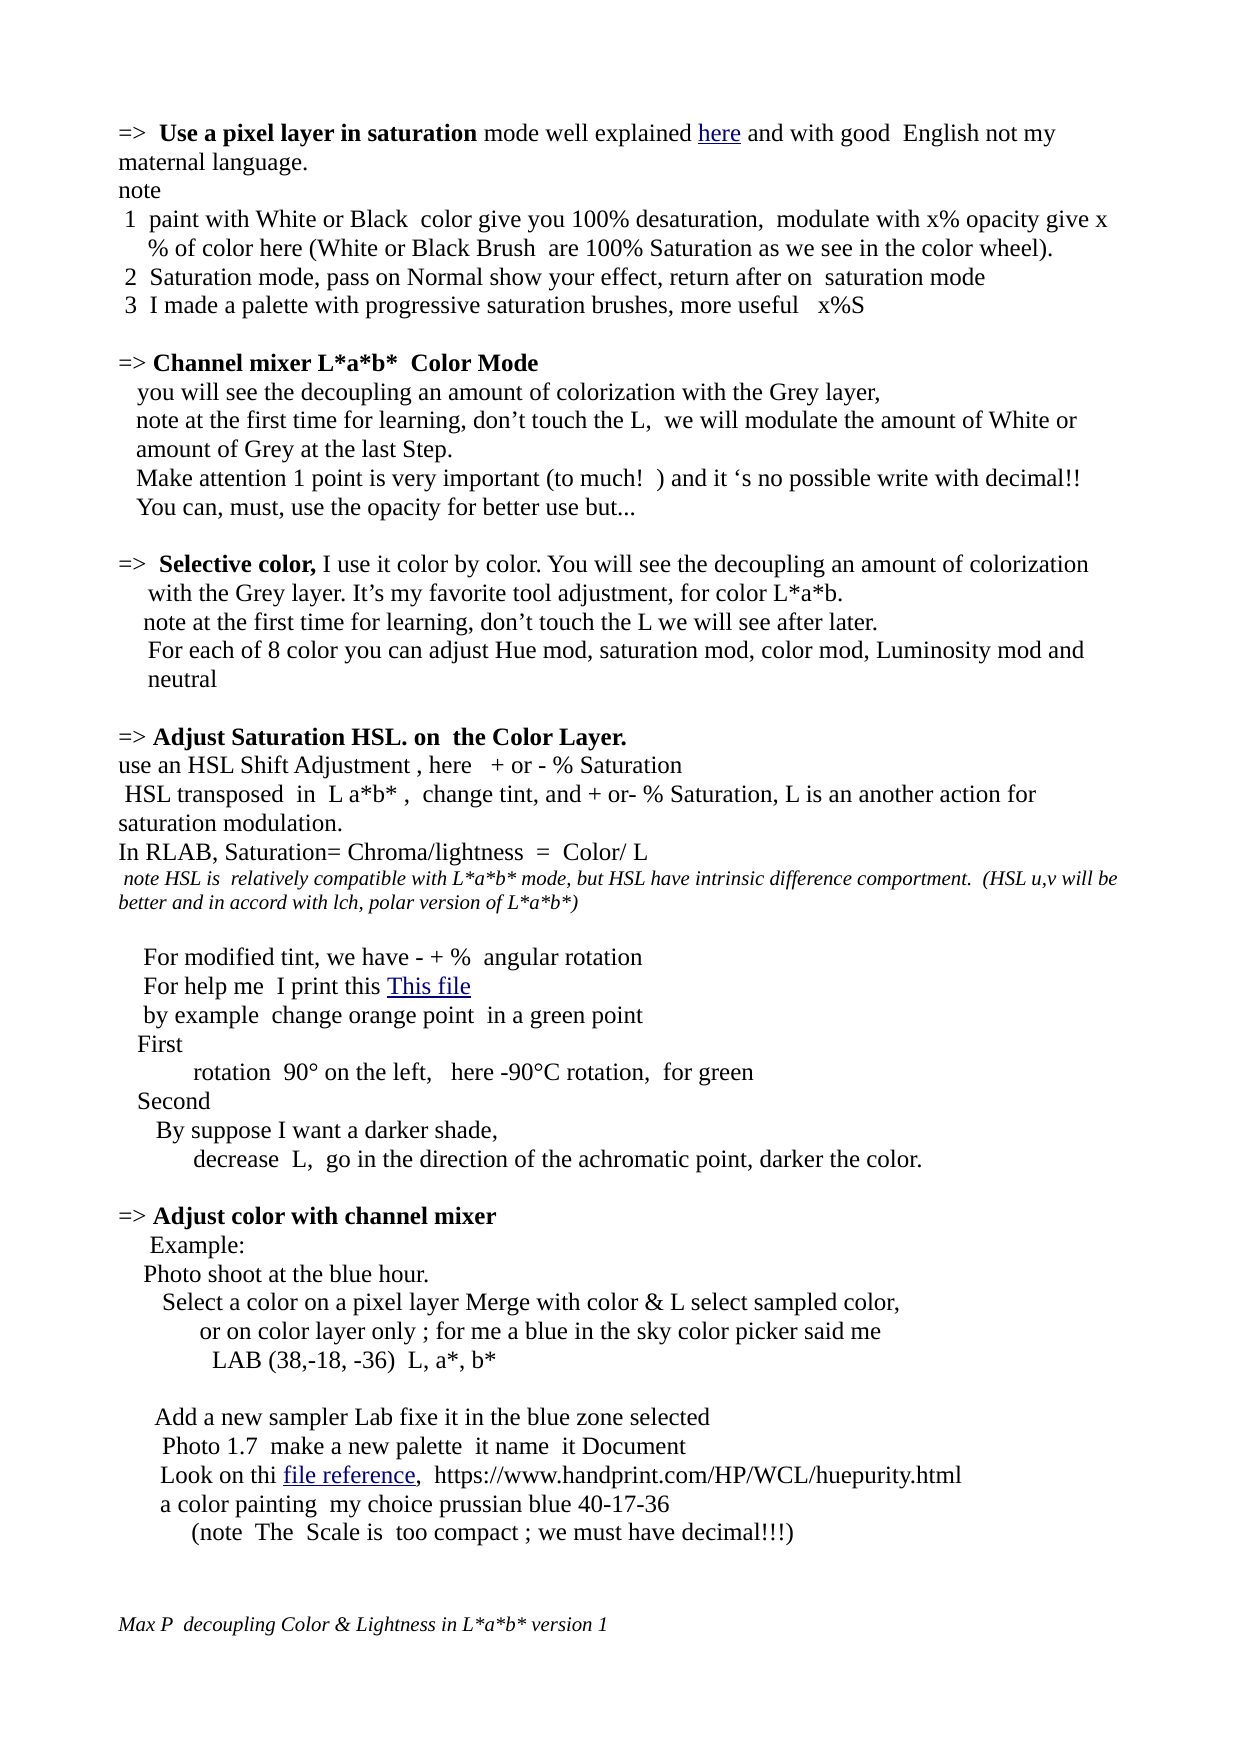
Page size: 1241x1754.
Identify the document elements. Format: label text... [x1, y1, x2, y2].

text Add a new sampler Lab fixe it in the blue zone selected [118, 1402, 1122, 1431]
text For help me I print this This file [118, 971, 1122, 1000]
text Look on thi file reference, https://www.handprint.com/HP/WCL/huepurity.html [154, 1460, 1122, 1489]
text note [118, 176, 1122, 204]
text decrease L, go in the direction of the achromatic point, darker the color. [118, 1144, 1122, 1172]
text By suppose I want a darker shade, [118, 1115, 1122, 1144]
text rotation 90° on the left, here -90°C rotation, for green [118, 1057, 1122, 1086]
text For each of 8 color you can adjust Hue mod, saturation mod, color mod, Luminosity mod and neutral [148, 636, 1122, 693]
text note at the first time for learning, don’t touch the L we will see after later. [118, 607, 1122, 636]
text by example change orange point in a green point [118, 1000, 1122, 1029]
text Second [118, 1086, 1122, 1115]
text Make attention 1 point is very important (to much! ) and it ‘s no possible write with decimal!! You can, must, use the opacity for better use but... [136, 463, 1122, 521]
text In RLAB, Saturation= Chroma/lightness = Color/ L [118, 837, 1122, 866]
text Select a color on a pixel layer Merge with color & L select sampled color, [118, 1287, 1122, 1316]
text => Adjust Saturation HSL. on the Color Layer. [118, 722, 1122, 751]
text you will see the decoupling an amount of colorization with the Grey layer, [118, 377, 1122, 406]
text Photo 1.7 make a new palette it name it Document [118, 1431, 1122, 1460]
text => Channel mixer L*a*b* Color Mode [118, 348, 1122, 377]
text => Adjust color with channel mixer [118, 1201, 1122, 1230]
text => Selective color, I use it color by color. You will see the decoupling an amount of colorization with the Grey layer. It’s my favorite tool adjustment, for color L*a*b. [118, 549, 1122, 607]
text note at the first time for learning, don’t touch the L, we will modulate the amount of White or amount of Grey at the last Step. [136, 406, 1122, 463]
text (note The Scale is too compact ; we must have decimal!!!) [154, 1517, 1122, 1546]
text Example: [118, 1230, 1122, 1259]
text LAB (38,-18, -36) L, a*, b* [118, 1345, 1122, 1374]
text First [118, 1029, 1122, 1057]
text a color painting my choice prussian blue 40-17-36 [154, 1489, 1122, 1517]
text or on color layer only ; for me a blue in the sky color picker said me [118, 1316, 1122, 1345]
text 1 paint with White or Black color give you 100% desaturation, modulate with x% opacity give x % of color here (White or Black Brush are 100% Saturation as we see in the color wheel). [124, 204, 1122, 262]
text 3 I made a palette with progressive saturation brushes, more useful x%S [118, 291, 1122, 319]
text HSL transposed in L a*b* , change tint, and + or- % Saturation, L is an another action for saturation modulation. [118, 779, 1122, 837]
text use an HSL Shift Adjustment , here + or - % Saturation [118, 751, 1122, 779]
text note HSL is relatively compatible with L*a*b* mode, but HSL have intrinsic difference comportment. (HSL u,v will be better and in accord with lch, polar version of L*a*b*) [118, 866, 1122, 914]
text For modified tint, we have - + % angular rotation [118, 942, 1122, 971]
text 2 Saturation mode, pass on Normal show your effect, return after on saturation mode [118, 262, 1122, 291]
text => Use a pixel layer in saturation mode well explained here and with good English not my maternal language. [118, 118, 1122, 176]
text Photo shoot at the blue hour. [118, 1259, 1122, 1287]
